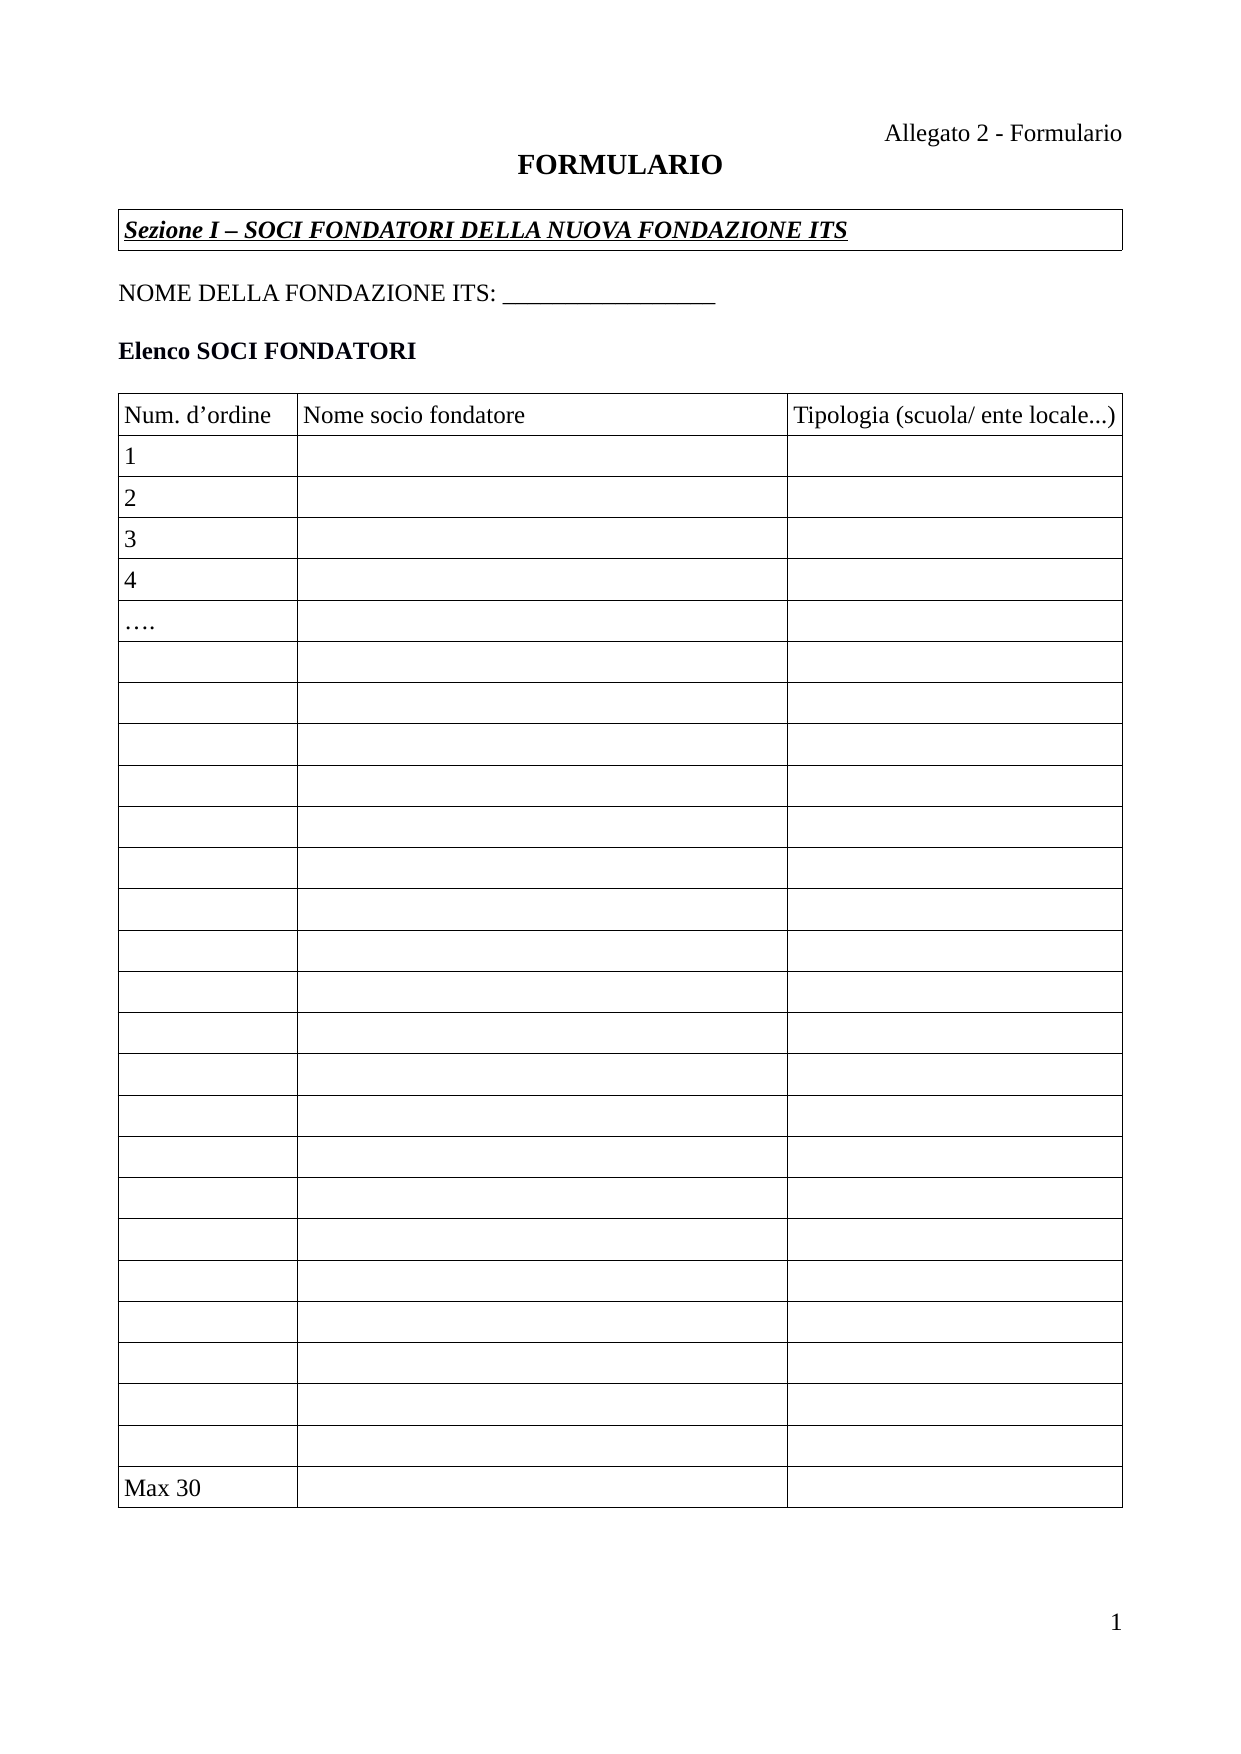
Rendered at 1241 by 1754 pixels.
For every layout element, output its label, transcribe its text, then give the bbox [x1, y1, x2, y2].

table_cell [298, 848, 787, 888]
table_cell [788, 931, 1122, 971]
table_cell [298, 559, 787, 599]
table_cell [788, 559, 1122, 599]
table_cell [788, 766, 1122, 806]
table_cell [298, 766, 787, 806]
table_cell [298, 601, 787, 641]
table_cell [298, 642, 787, 682]
table_cell [788, 683, 1122, 723]
table_cell [788, 1384, 1122, 1424]
table_cell [788, 1013, 1122, 1053]
table_cell [788, 1343, 1122, 1383]
table_cell 2 [119, 477, 297, 517]
table_cell [788, 1137, 1122, 1177]
table_cell [119, 1261, 297, 1301]
text FORMULARIO [118, 147, 1122, 180]
table_cell [119, 1096, 297, 1136]
table_cell [119, 1426, 297, 1466]
table_header Sezione I – SOCI FONDATORI DELLA NUOVA FONDAZIONE ITS [119, 210, 1122, 249]
table_cell [298, 724, 787, 764]
table_cell [119, 1054, 297, 1094]
table_cell [298, 1013, 787, 1053]
table_header Tipologia (scuola/ ente locale...) [788, 394, 1122, 434]
table_cell [298, 1219, 787, 1259]
table_cell [788, 1426, 1122, 1466]
text Allegato 2 - Formulario [118, 118, 1122, 147]
table_cell [788, 1467, 1122, 1507]
table_cell [788, 601, 1122, 641]
table_cell [298, 436, 787, 476]
table_cell [788, 724, 1122, 764]
table_cell [119, 1384, 297, 1424]
table_cell [788, 1302, 1122, 1342]
table_cell [298, 1137, 787, 1177]
table_cell [119, 766, 297, 806]
table_cell [298, 1426, 787, 1466]
table_cell [298, 807, 787, 847]
table_header Nome socio fondatore [298, 394, 787, 434]
table_cell [119, 848, 297, 888]
table_cell [119, 1178, 297, 1218]
table_cell …. [119, 601, 297, 641]
text Elenco SOCI FONDATORI [118, 336, 1122, 364]
table_cell [298, 1343, 787, 1383]
table_cell [119, 972, 297, 1012]
table_cell [788, 972, 1122, 1012]
table_cell [298, 1384, 787, 1424]
table_cell [298, 1178, 787, 1218]
table_cell [119, 1013, 297, 1053]
table_cell [788, 1261, 1122, 1301]
table_cell [119, 683, 297, 723]
table_cell [788, 807, 1122, 847]
table_cell [298, 518, 787, 558]
table_cell [119, 1137, 297, 1177]
table_cell [298, 683, 787, 723]
table_cell [119, 931, 297, 971]
table_cell [119, 642, 297, 682]
table_cell [298, 1261, 787, 1301]
table_header Num. d’ordine [119, 394, 297, 434]
text NOME DELLA FONDAZIONE ITS: _________________ [118, 278, 1122, 307]
table_cell [298, 477, 787, 517]
table_cell [298, 1302, 787, 1342]
table_cell [788, 1178, 1122, 1218]
table_cell [788, 889, 1122, 929]
table_cell [788, 1096, 1122, 1136]
table_cell [298, 1467, 787, 1507]
table_cell [788, 848, 1122, 888]
table_cell [119, 724, 297, 764]
table_cell [119, 1219, 297, 1259]
table_cell [788, 477, 1122, 517]
table_cell [298, 1096, 787, 1136]
table_cell [788, 642, 1122, 682]
table_cell [788, 518, 1122, 558]
table_cell 1 [119, 436, 297, 476]
table_cell [788, 1219, 1122, 1259]
table_cell Max 30 [119, 1467, 297, 1507]
table_cell [298, 1054, 787, 1094]
table_cell [788, 436, 1122, 476]
table_cell [788, 1054, 1122, 1094]
table_cell 3 [119, 518, 297, 558]
table_cell 4 [119, 559, 297, 599]
table_cell [119, 889, 297, 929]
table_cell [119, 807, 297, 847]
table_cell [119, 1302, 297, 1342]
table_cell [298, 889, 787, 929]
table_cell [298, 931, 787, 971]
table_cell [298, 972, 787, 1012]
table_cell [119, 1343, 297, 1383]
